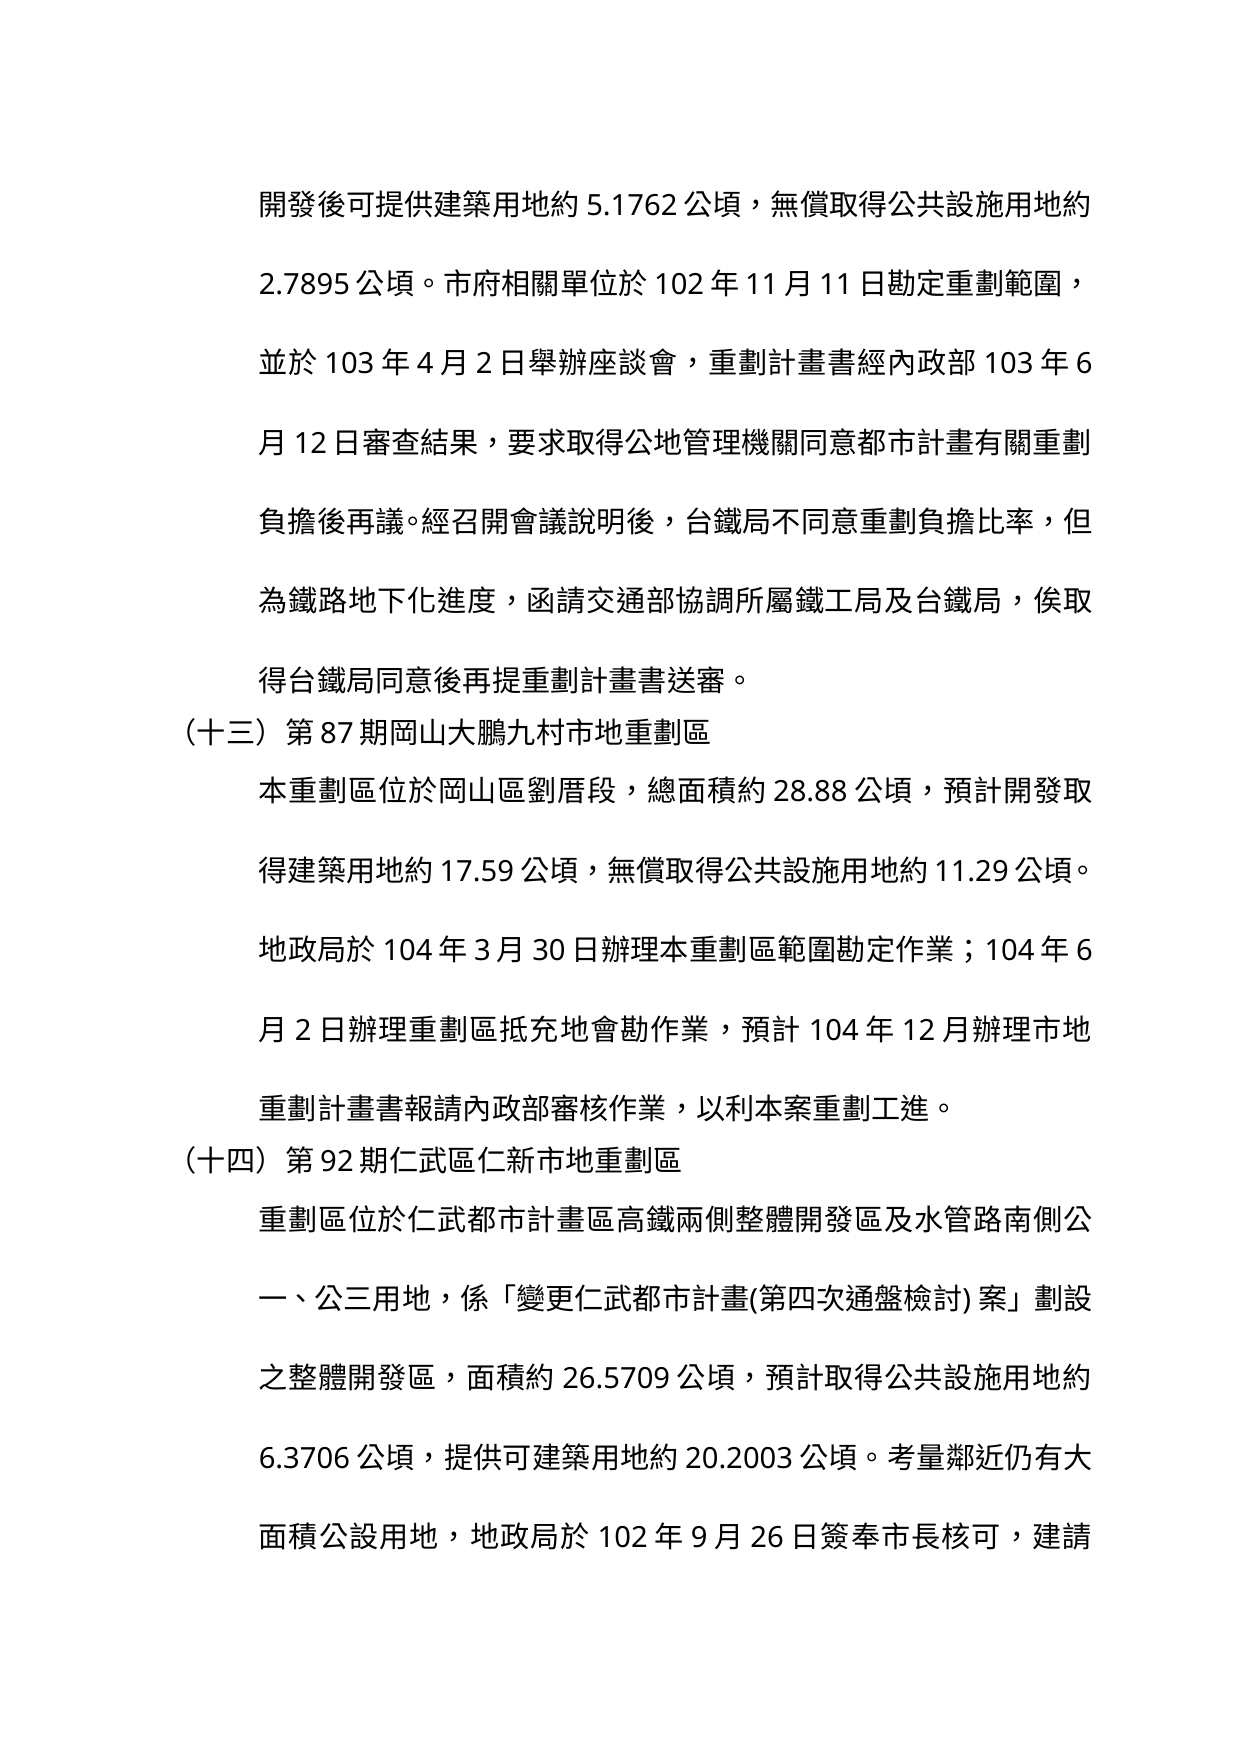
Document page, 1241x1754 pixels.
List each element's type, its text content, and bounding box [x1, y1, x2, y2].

text 本重劃區位於岡山區劉厝段，總面積約28.88公頃，預計開發取得建築用地約17.59公頃，無償取得公共設施用地約11.29公頃。地政局於104年3月30日辦理本重劃區範圍勘定作業；104年6月2日辦理重劃區抵充地會勘作業，預計104年12月辦理市地重劃計畫書報請內政部審核作業，以利本案重劃工進。 [258, 749, 1092, 1146]
text （十三）第87期岡山大鵬九村市地重劃區 [148, 718, 1092, 749]
text （十四）第92期仁武區仁新市地重劃區 [148, 1146, 1092, 1178]
text 重劃區位於仁武都市計畫區高鐵兩側整體開發區及水管路南側公一、公三用地，係「變更仁武都市計畫(第四次通盤檢討) 案」劃設之整體開發區，面積約26.5709公頃，預計取得公共設施用地約6.3706公頃，提供可建築用地約20.2003公頃。考量鄰近仍有大面積公設用地，地政局於102年9月26日簽奉市長核可，建請 [258, 1178, 1092, 1574]
text 開發後可提供建築用地約5.1762公頃，無償取得公共設施用地約2.7895公頃。市府相關單位於102年11月11日勘定重劃範圍，並於103年4月2日舉辦座談會，重劃計畫書經內政部103年6月12日審查結果，要求取得公地管理機關同意都市計畫有關重劃負擔後再議。經召開會議說明後，台鐵局不同意重劃負擔比率，但為鐵路地下化進度，函請交通部協調所屬鐵工局及台鐵局，俟取得台鐵局同意後再提重劃計畫書送審。 [258, 163, 1092, 718]
